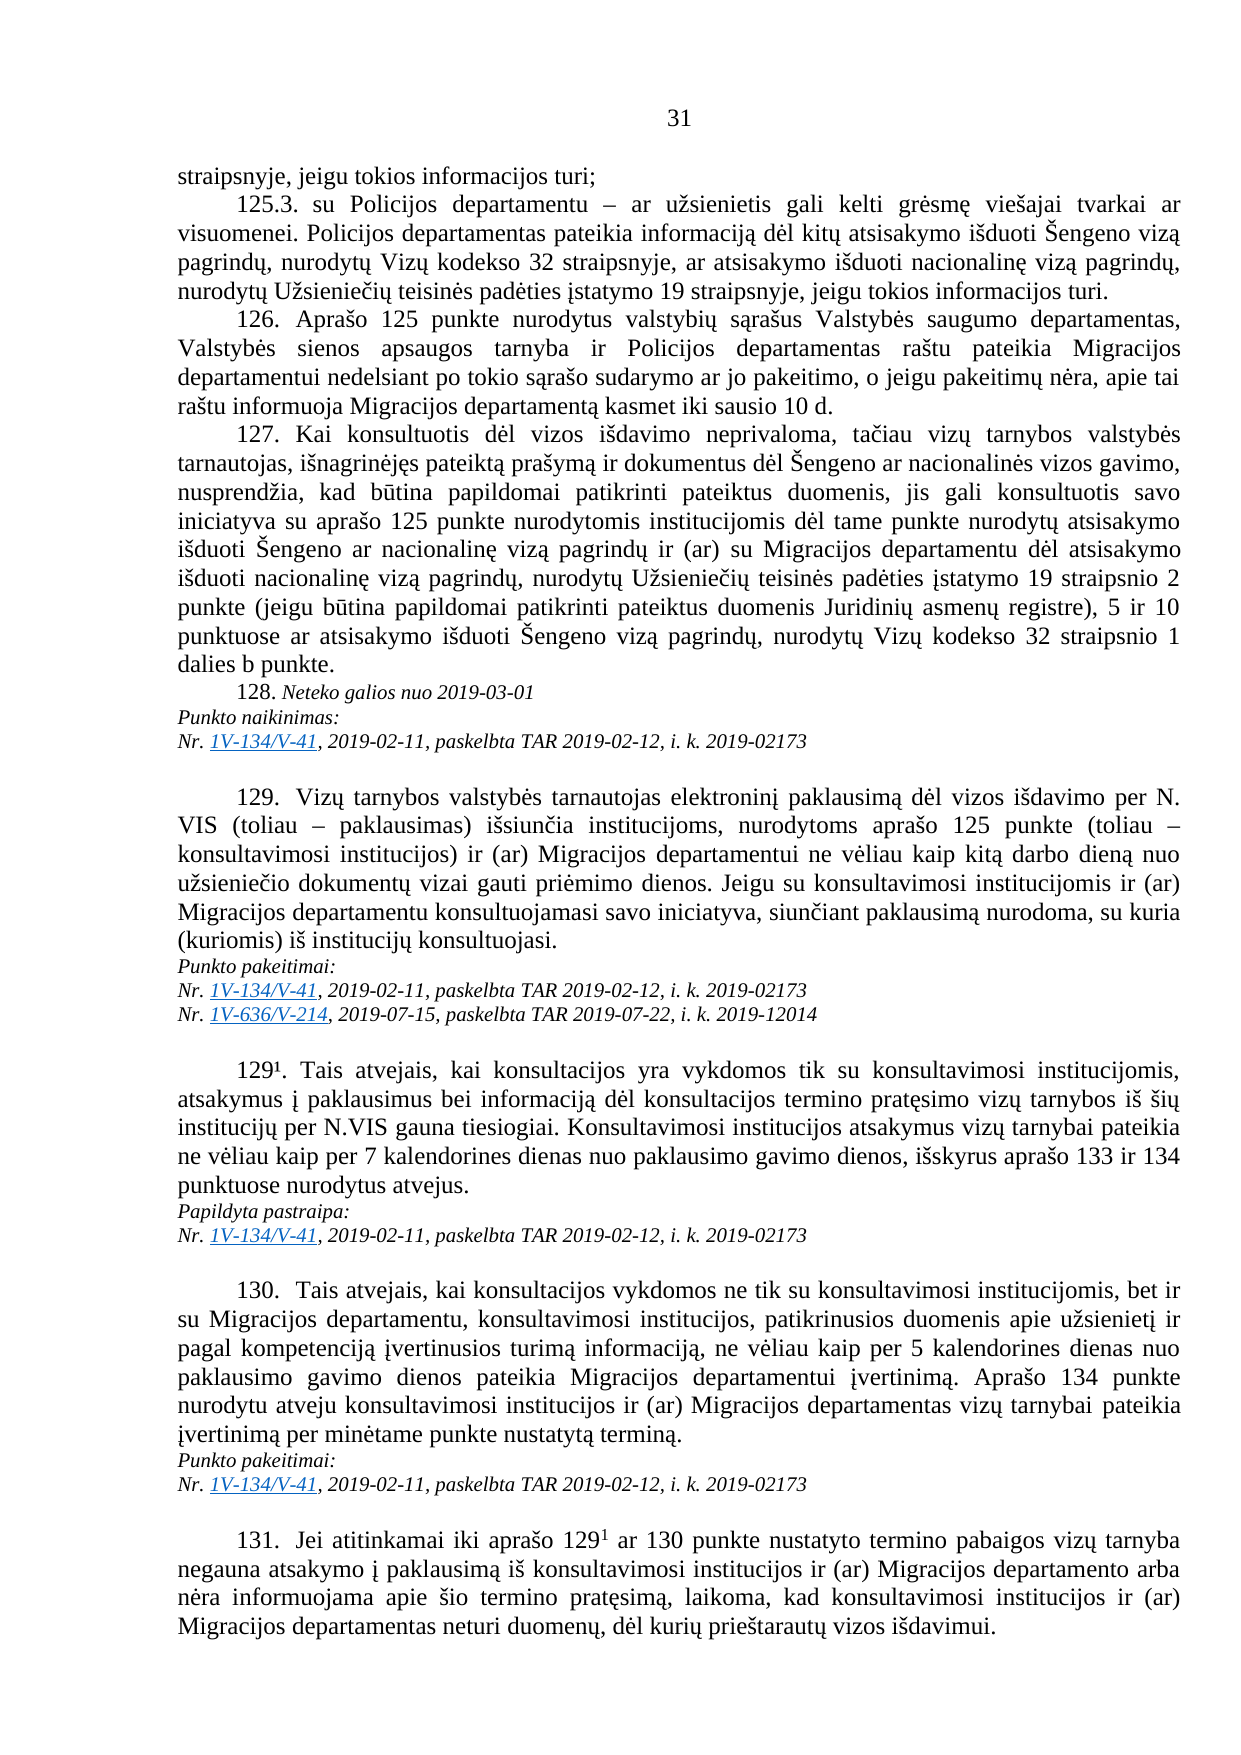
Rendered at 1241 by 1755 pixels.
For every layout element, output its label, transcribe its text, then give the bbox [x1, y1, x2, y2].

text 129¹. Tais atvejais, kai konsultacijos yra vykdomos tik su konsultavimosi institucijomis, atsakymus į paklausimus bei informaciją dėl konsultacijos termino pratęsimo vizų tarnybos iš šių institucijų per N.VIS gauna tiesiogiai. Konsultavimosi institucijos atsakymus vizų tarnybai pateikia ne vėliau kaip per 7 kalendorines dienas nuo paklausimo gavimo dienos, išskyrus aprašo 133 ir 134 punktuose nurodytus atvejus. [177, 1055, 1181, 1199]
text straipsnyje, jeigu tokios informacijos turi; [177, 161, 1181, 189]
text 127. Kai konsultuotis dėl vizos išdavimo neprivaloma, tačiau vizų tarnybos valstybės tarnautojas, išnagrinėjęs pateiktą prašymą ir dokumentus dėl Šengeno ar nacionalinės vizos gavimo, nusprendžia, kad būtina papildomai patikrinti pateiktus duomenis, jis gali konsultuotis savo iniciatyva su aprašo 125 punkte nurodytomis institucijomis dėl tame punkte nurodytų atsisakymo išduoti Šengeno ar nacionalinę vizą pagrindų ir (ar) su Migracijos departamentu dėl atsisakymo išduoti nacionalinę vizą pagrindų, nurodytų Užsieniečių teisinės padėties įstatymo 19 straipsnio 2 punkte (jeigu būtina papildomai patikrinti pateiktus duomenis Juridinių asmenų registre), 5 ir 10 punktuose ar atsisakymo išduoti Šengeno vizą pagrindų, nurodytų Vizų kodekso 32 straipsnio 1 dalies b punkte. [177, 419, 1181, 678]
text 129. Vizų tarnybos valstybės tarnautojas elektroninį paklausimą dėl vizos išdavimo per N. VIS (toliau – paklausimas) išsiunčia institucijoms, nurodytoms aprašo 125 punkte (toliau – konsultavimosi institucijos) ir (ar) Migracijos departamentui ne vėliau kaip kitą darbo dieną nuo užsieniečio dokumentų vizai gauti priėmimo dienos. Jeigu su konsultavimosi institucijomis ir (ar) Migracijos departamentu konsultuojamasi savo iniciatyva, siunčiant paklausimą nurodoma, su kuria (kuriomis) iš institucijų konsultuojasi. [177, 782, 1181, 954]
text Punkto pakeitimai: [177, 954, 1181, 978]
text 131. Jei atitinkamai iki aprašo 1291 ar 130 punkte nustatyto termino pabaigos vizų tarnyba negauna atsakymo į paklausimą iš konsultavimosi institucijos ir (ar) Migracijos departamento arba nėra informuojama apie šio termino pratęsimą, laikoma, kad konsultavimosi institucijos ir (ar) Migracijos departamentas neturi duomenų, dėl kurių prieštarautų vizos išdavimui. [177, 1525, 1181, 1640]
text Nr. 1V-636/V-214, 2019-07-15, paskelbta TAR 2019-07-22, i. k. 2019-12014 [177, 1002, 1181, 1026]
text 128. Neteko galios nuo 2019-03-01 [177, 678, 1181, 705]
text Nr. 1V-134/V-41, 2019-02-11, paskelbta TAR 2019-02-12, i. k. 2019-02173 [177, 1472, 1181, 1496]
text Nr. 1V-134/V-41, 2019-02-11, paskelbta TAR 2019-02-12, i. k. 2019-02173 [177, 729, 1181, 753]
text 130. Tais atvejais, kai konsultacijos vykdomos ne tik su konsultavimosi institucijomis, bet ir su Migracijos departamentu, konsultavimosi institucijos, patikrinusios duomenis apie užsienietį ir pagal kompetenciją įvertinusios turimą informaciją, ne vėliau kaip per 5 kalendorines dienas nuo paklausimo gavimo dienos pateikia Migracijos departamentui įvertinimą. Aprašo 134 punkte nurodytu atveju konsultavimosi institucijos ir (ar) Migracijos departamentas vizų tarnybai pateikia įvertinimą per minėtame punkte nustatytą terminą. [177, 1276, 1181, 1448]
text 126. Aprašo 125 punkte nurodytus valstybių sąrašus Valstybės saugumo departamentas, Valstybės sienos apsaugos tarnyba ir Policijos departamentas raštu pateikia Migracijos departamentui nedelsiant po tokio sąrašo sudarymo ar jo pakeitimo, o jeigu pakeitimų nėra, apie tai raštu informuoja Migracijos departamentą kasmet iki sausio 10 d. [177, 304, 1181, 419]
text Nr. 1V-134/V-41, 2019-02-11, paskelbta TAR 2019-02-12, i. k. 2019-02173 [177, 978, 1181, 1002]
text Punkto naikinimas: [177, 705, 1181, 729]
text 125.3. su Policijos departamentu – ar užsienietis gali kelti grėsmę viešajai tvarkai ar visuomenei. Policijos departamentas pateikia informaciją dėl kitų atsisakymo išduoti Šengeno vizą pagrindų, nurodytų Vizų kodekso 32 straipsnyje, ar atsisakymo išduoti nacionalinę vizą pagrindų, nurodytų Užsieniečių teisinės padėties įstatymo 19 straipsnyje, jeigu tokios informacijos turi. [177, 189, 1181, 304]
text Nr. 1V-134/V-41, 2019-02-11, paskelbta TAR 2019-02-12, i. k. 2019-02173 [177, 1223, 1181, 1247]
text Punkto pakeitimai: [177, 1448, 1181, 1472]
text Papildyta pastraipa: [177, 1199, 1181, 1223]
